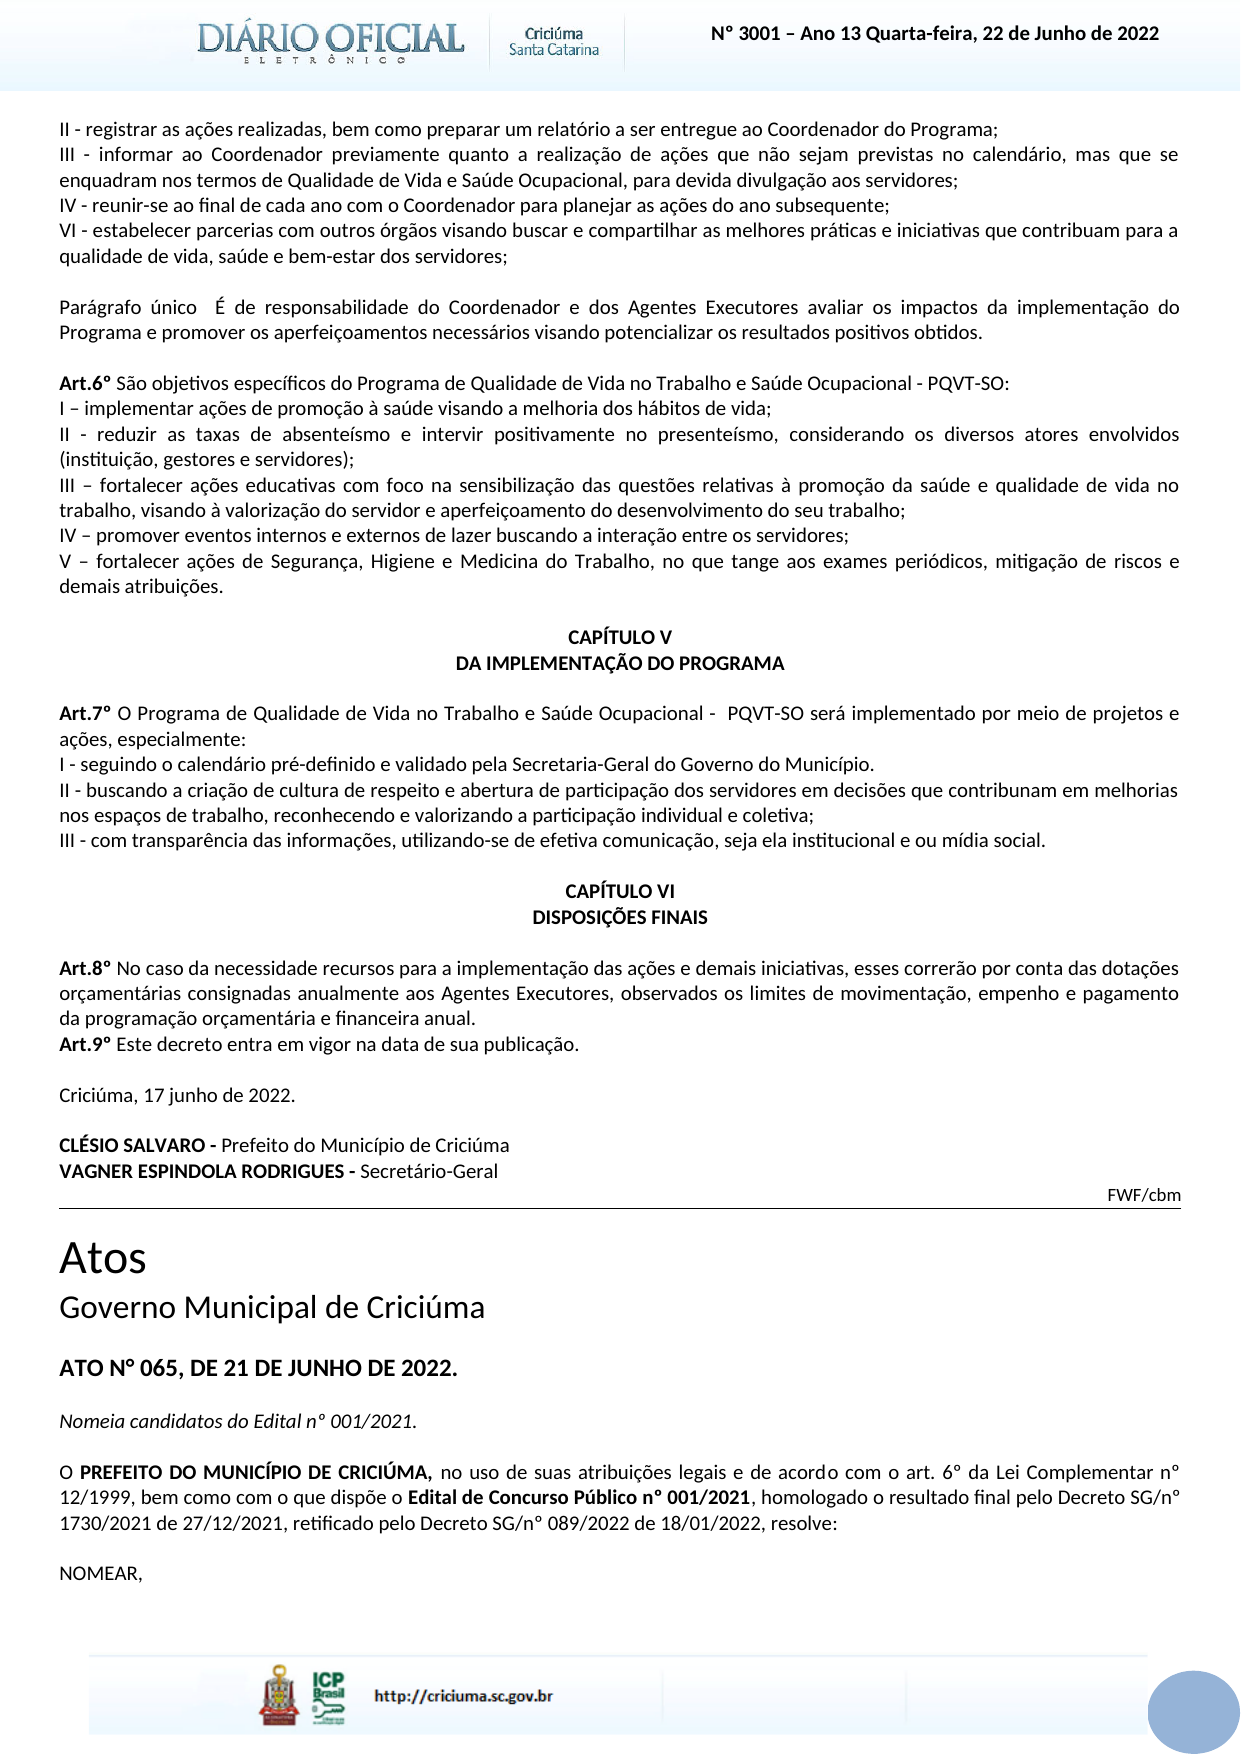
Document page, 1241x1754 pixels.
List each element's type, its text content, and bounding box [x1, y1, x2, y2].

text DA IMPLEMENTAÇÃO DO PROGRAMA [59, 650, 1181, 675]
text II - buscando a criação de cultura de respeito e abertura de participação dos servidores em decisões que contribunam em melhorias nos espaços de trabalho, reconhecendo e valorizando a participação individual e coletiva; [59, 777, 1181, 828]
text V – fortalecer ações de Segurança, Higiene e Medicina do Trabalho, no que tange aos exames periódicos, mitigação de riscos e demais atribuições. [59, 548, 1181, 599]
text CLÉSIO SALVARO - Prefeito do Município de Criciúma [59, 1133, 1181, 1158]
text III – fortalecer ações educativas com foco na sensibilização das questões relativas à promoção da saúde e qualidade de vida no trabalho, visando à valorização do servidor e aperfeiçoamento do desenvolvimento do seu trabalho; [59, 472, 1181, 523]
text Nomeia candidatos do Edital nº 001/2021. [59, 1408, 1181, 1433]
text III - informar ao Coordenador previamente quanto a realização de ações que não sejam previstas no calendário, mas que se enquadram nos termos de Qualidade de Vida e Saúde Ocupacional, para devida divulgação aos servidores; [59, 141, 1181, 192]
text Art.7º O Programa de Qualidade de Vida no Trabalho e Saúde Ocupacional - PQVT-SO será implementado por meio de projetos e ações, especialmente: [59, 701, 1181, 751]
text III - com transparência das informações, utilizando-se de efetiva comunicação, seja ela institucional e ou mídia social. [59, 828, 1181, 853]
text IV - reunir-se ao final de cada ano com o Coordenador para planejar as ações do ano subsequente; [59, 192, 1181, 218]
text II - registrar as ações realizadas, bem como preparar um relatório a ser entregue ao Coordenador do Programa; [59, 116, 1181, 141]
text Art.9º Este decreto entra em vigor na data de sua publicação. [59, 1031, 1181, 1056]
text Atos [59, 1227, 1181, 1286]
text O PREFEITO DO MUNICÍPIO DE CRICIÚMA, no uso de suas atribuições legais e de acordo com o art. 6º da Lei Complementar nº 12/1999, bem como com o que dispõe o Edital de Concurso Público nº 001/2021, homologado o resultado final pelo Decreto SG/nº 1730/2021 de 27/12/2021, retificado pelo Decreto SG/nº 089/2022 de 18/01/2022, resolve: [59, 1459, 1181, 1535]
text VAGNER ESPINDOLA RODRIGUES - Secretário-Geral [59, 1158, 1181, 1183]
text II - reduzir as taxas de absenteísmo e intervir positivamente no presenteísmo, considerando os diversos atores envolvidos (instituição, gestores e servidores); [59, 421, 1181, 472]
text Parágrafo único É de responsabilidade do Coordenador e dos Agentes Executores avaliar os impactos da implementação do Programa e promover os aperfeiçoamentos necessários visando potencializar os resultados positivos obtidos. [59, 294, 1181, 345]
text IV – promover eventos internos e externos de lazer buscando a interação entre os servidores; [59, 523, 1181, 548]
text CAPÍTULO VI [59, 878, 1181, 904]
text DISPOSIÇÕES FINAIS [59, 904, 1181, 929]
text Governo Municipal de Criciúma [59, 1286, 1181, 1327]
text I – implementar ações de promoção à saúde visando a melhoria dos hábitos de vida; [59, 396, 1181, 421]
text NOMEAR, [59, 1561, 1181, 1586]
text VI - estabelecer parcerias com outros órgãos visando buscar e compartilhar as melhores práticas e iniciativas que contribuam para a qualidade de vida, saúde e bem-estar dos servidores; [59, 218, 1181, 268]
text Art.8º No caso da necessidade recursos para a implementação das ações e demais iniciativas, esses correrão por conta das dotações orçamentárias consignadas anualmente aos Agentes Executores, observados os limites de movimentação, empenho e pagamento da programação orçamentária e financeira anual. [59, 955, 1181, 1031]
text ATO N° 065, DE 21 DE JUNHO DE 2022. [59, 1352, 1181, 1383]
text Criciúma, 17 junho de 2022. [59, 1082, 1181, 1107]
text CAPÍTULO V [59, 624, 1181, 650]
text FWF/cbm [59, 1183, 1181, 1208]
text Art.6º São objetivos específicos do Programa de Qualidade de Vida no Trabalho e Saúde Ocupacional - PQVT-SO: [59, 370, 1181, 396]
text I - seguindo o calendário pré-definido e validado pela Secretaria-Geral do Governo do Município. [59, 751, 1181, 777]
